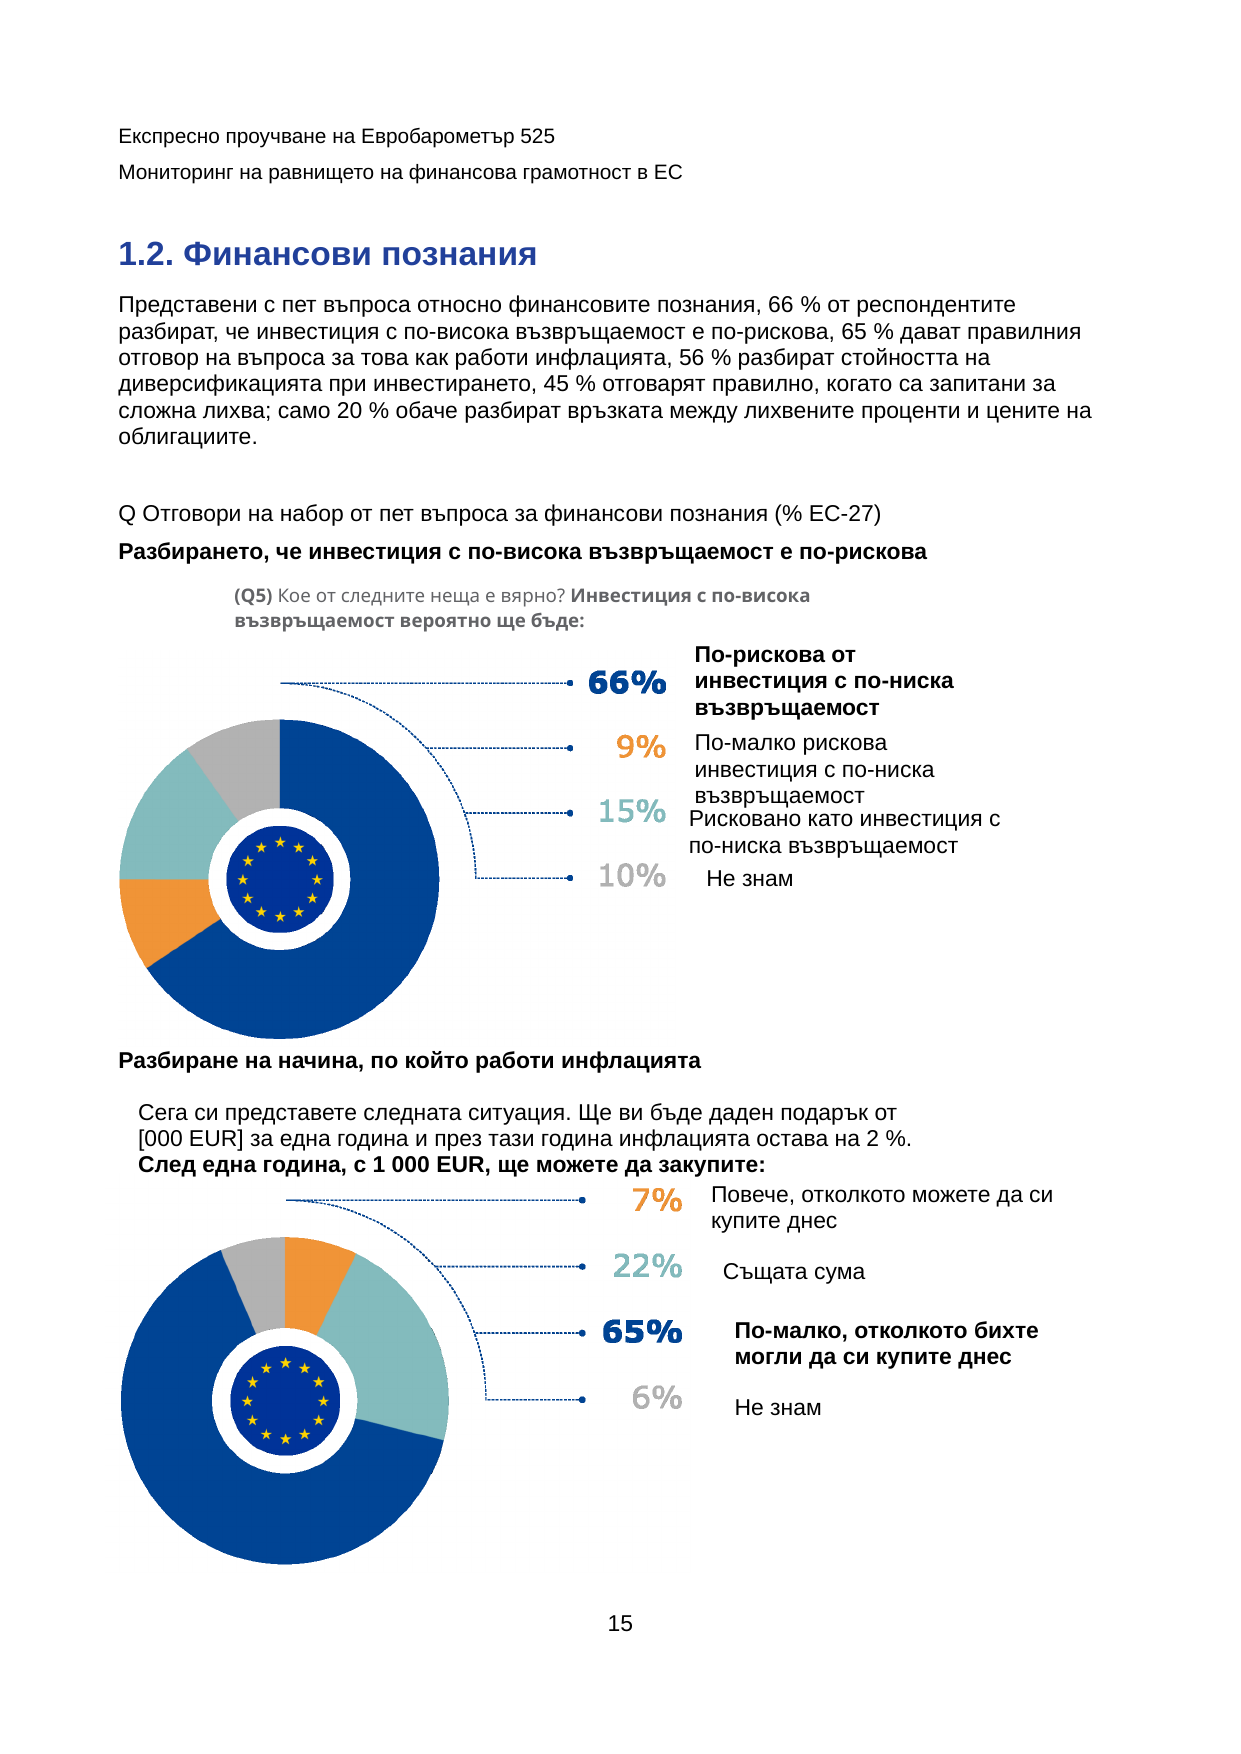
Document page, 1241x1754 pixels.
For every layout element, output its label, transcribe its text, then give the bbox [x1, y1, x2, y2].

subtitle 1.2. Финансови познания [118, 234, 1122, 273]
text Представени с пет въпроса относно финансовите познания, 66 % от респондентите разбират, че инвестиция с по-висока възвръщаемост е по-рискова, 65 % дават правилния отговор на въпроса за това как работи инфлацията, 56 % разбират стойността на диверсификацията при инвестирането, 45 % отговарят правилно, когато са запитани за сложна лихва; само 20 % обаче разбират връзката между лихвените проценти и цените на облигациите. [118, 291, 1122, 449]
text Q Отговори на набор от пет въпроса за финансови познания (% ЕС-27) [118, 499, 1122, 526]
text Разбирането, че инвестиция с по-висока възвръщаемост е по-рискова [118, 538, 1122, 564]
text Разбиране на начина, по който работи инфлацията [118, 576, 1122, 1073]
picture [105, 1173, 691, 1573]
picture [118, 650, 676, 1047]
